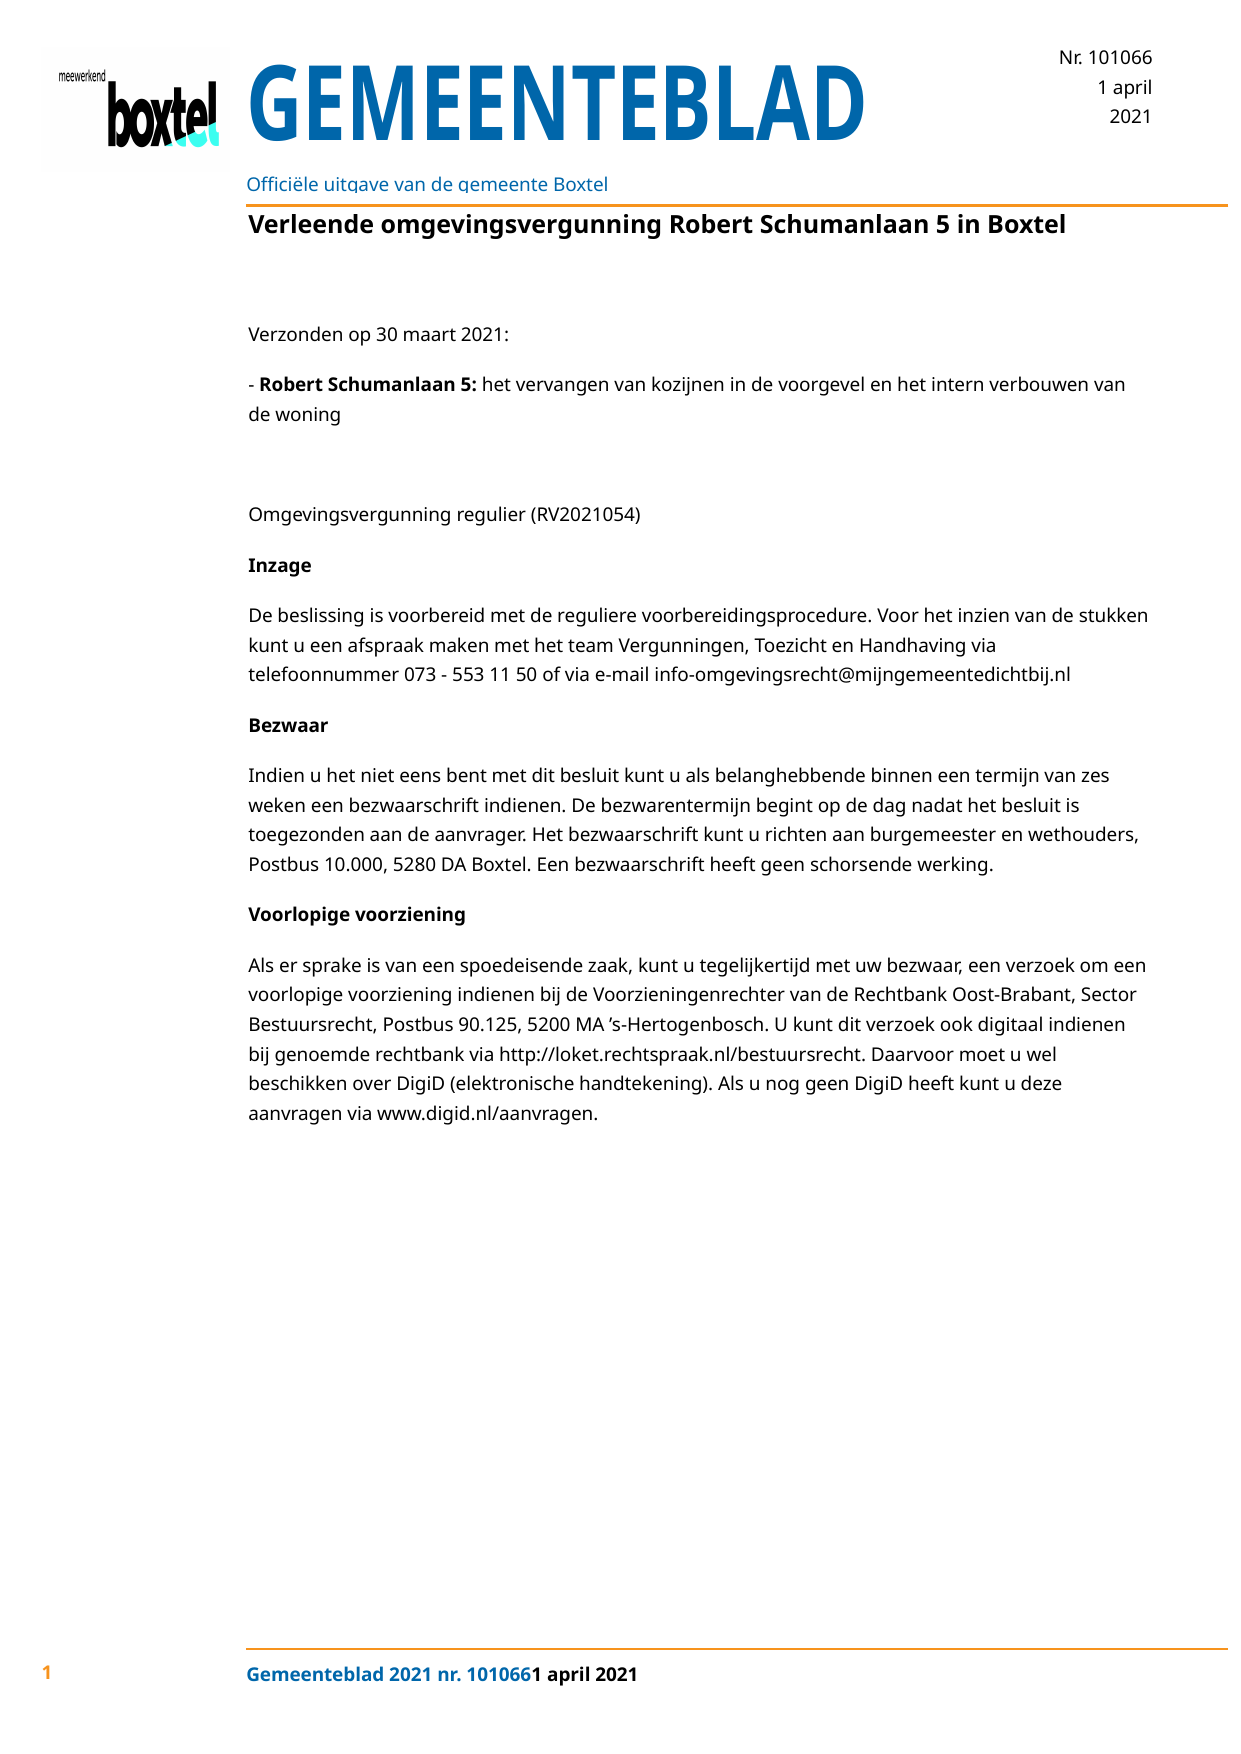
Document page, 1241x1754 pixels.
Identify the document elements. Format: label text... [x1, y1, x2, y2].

text Voorlopige voorziening [248, 902, 1152, 927]
text Indien u het niet eens bent met dit besluit kunt u als belanghebbende binnen een termijn van zes weken een bezwaarschrift indienen. De bezwarentermijn begint op de dag nadat het besluit is toegezonden aan de aanvrager. Het bezwaarschrift kunt u richten aan burgemeester en wethouders, Postbus 10.000, 5280 DA Boxtel. Een bezwaarschrift heeft geen schorsende werking. [248, 762, 1152, 877]
text De beslissing is voorbereid met de reguliere voorbereidingsprocedure. Voor het inzien van de stukken kunt u een afspraak maken met het team Vergunningen, Toezicht en Handhaving via telefoonnummer 073 - 553 11 50 of via e-mail info-omgevingsrecht@mijngemeentedichtbij.nl [248, 602, 1152, 687]
picture [41, 47, 231, 172]
text Bezwaar [248, 712, 1152, 738]
text Inzage [248, 552, 1152, 578]
text - Robert Schumanlaan 5: het vervangen van kozijnen in de voorgevel en het intern verbouwen van de woning [248, 371, 1152, 426]
text Verleende omgevingsvergunning Robert Schumanlaan 5 in Boxtel [248, 207, 1152, 241]
text Verzonden op 30 maart 2021: [248, 321, 1152, 346]
text Als er sprake is van een spoedeisende zaak, kunt u tegelijkertijd met uw bezwaar, een verzoek om een voorlopige voorziening indienen bij de Voorzieningenrechter van de Rechtbank Oost-Brabant, Sector Bestuursrecht, Postbus 90.125, 5200 MA ’s-Hertogenbosch. U kunt dit verzoek ook digitaal indienen bij genoemde rechtbank via http://loket.rechtspraak.nl/bestuursrecht. Daarvoor moet u wel beschikken over DigiD (elektronische handtekening). Als u nog geen DigiD heeft kunt u deze aanvragen via www.digid.nl/aanvragen. [248, 952, 1152, 1126]
text Omgevingsvergunning regulier (RV2021054) [248, 502, 1152, 527]
